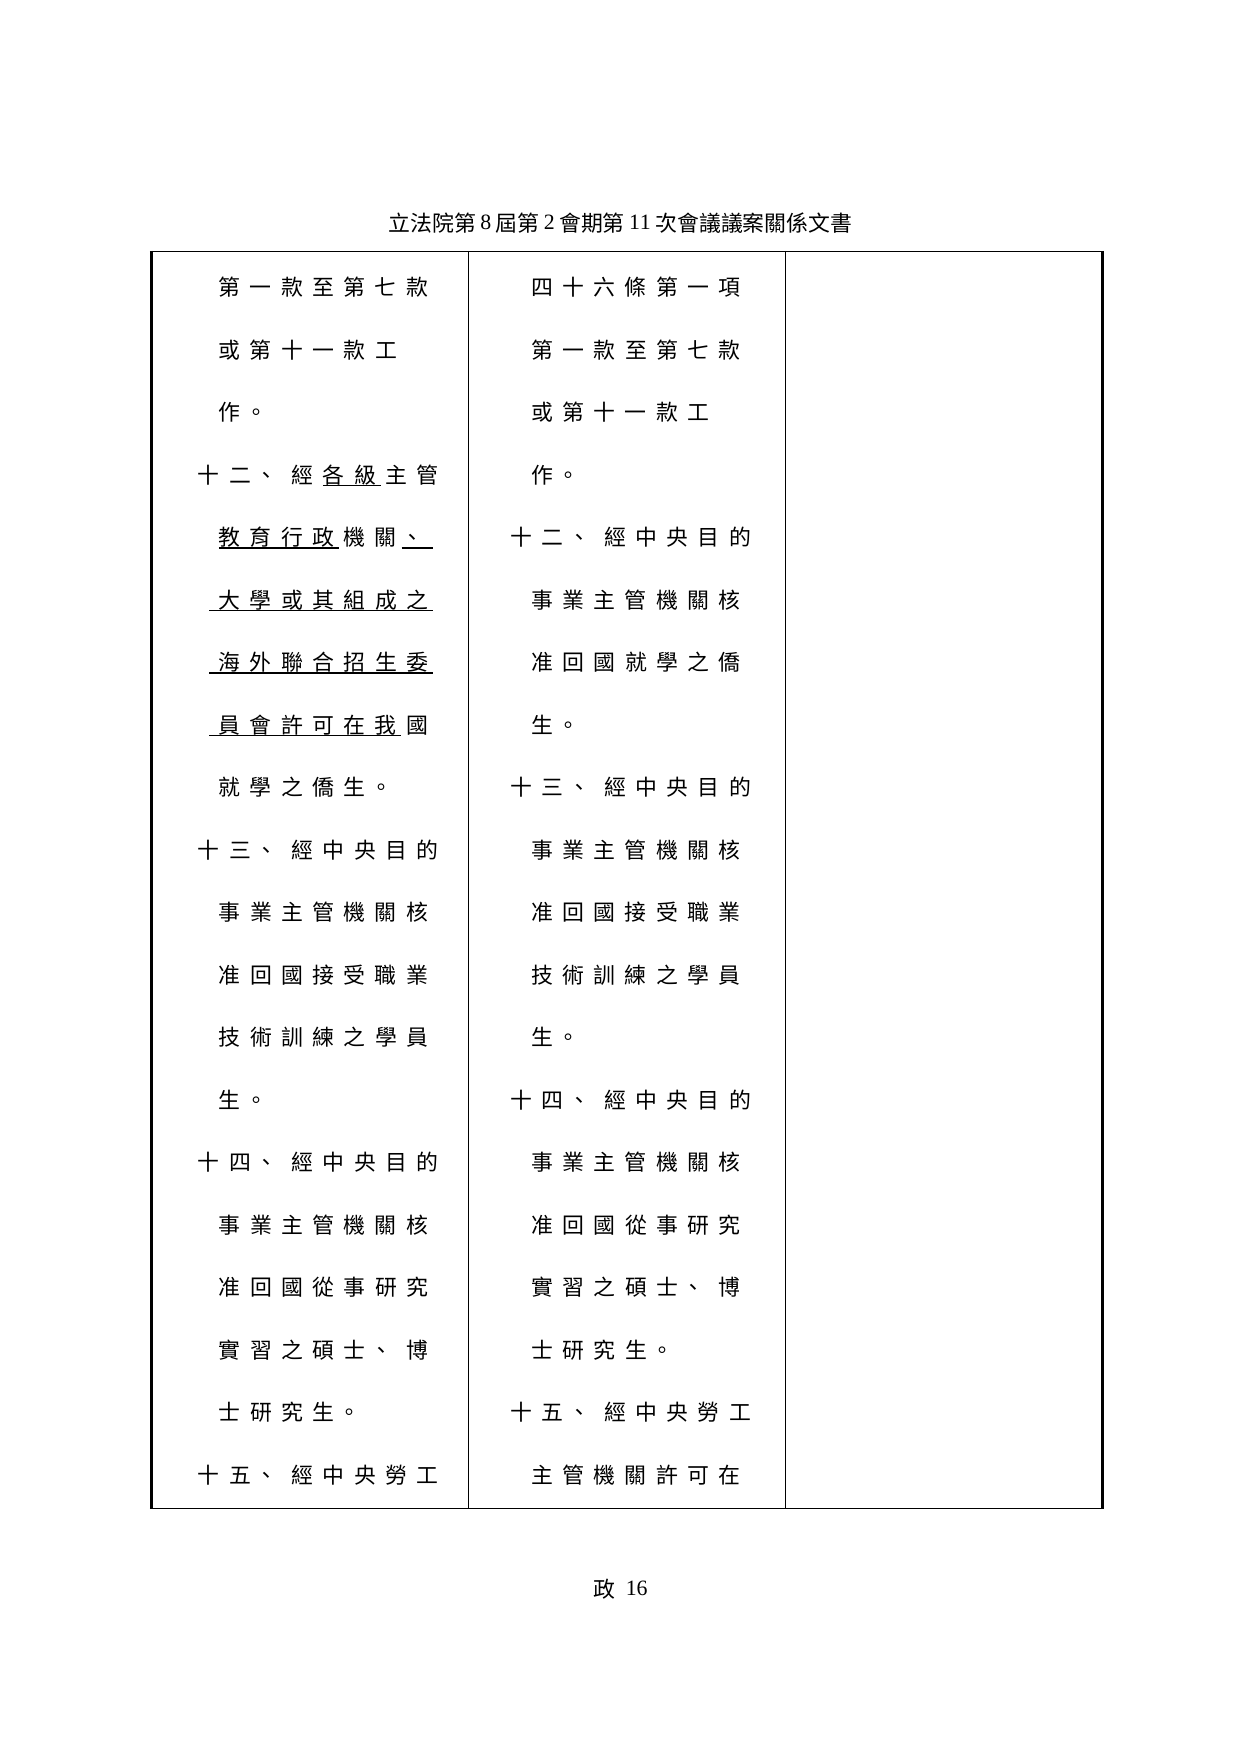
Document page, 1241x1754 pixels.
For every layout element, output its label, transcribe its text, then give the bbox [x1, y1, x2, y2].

table_cell 四十六條第一項第一款至第七款或第十一款工作。 十二、經中央目的事業主管機關核准回國就學之僑生。 十三、經中央目的事業主管機關核准回國接受職業技術訓練之學員生。 十四、經中央目的事業主管機關核准回國從事研究實習之碩士、博士研究生。 十五、經中央勞工主管機關許可在 [469, 252, 785, 1508]
table_cell [786, 252, 1101, 1508]
table_cell 第一款至第七款或第十一款工作。 十二、經各級主管教育行政機關、大學或其組成之海外聯合招生委員會許可在我國就學之僑生。 十三、經中央目的事業主管機關核准回國接受職業技術訓練之學員生。 十四、經中央目的事業主管機關核准回國從事研究實習之碩士、博士研究生。 十五、經中央勞工 [153, 252, 468, 1508]
